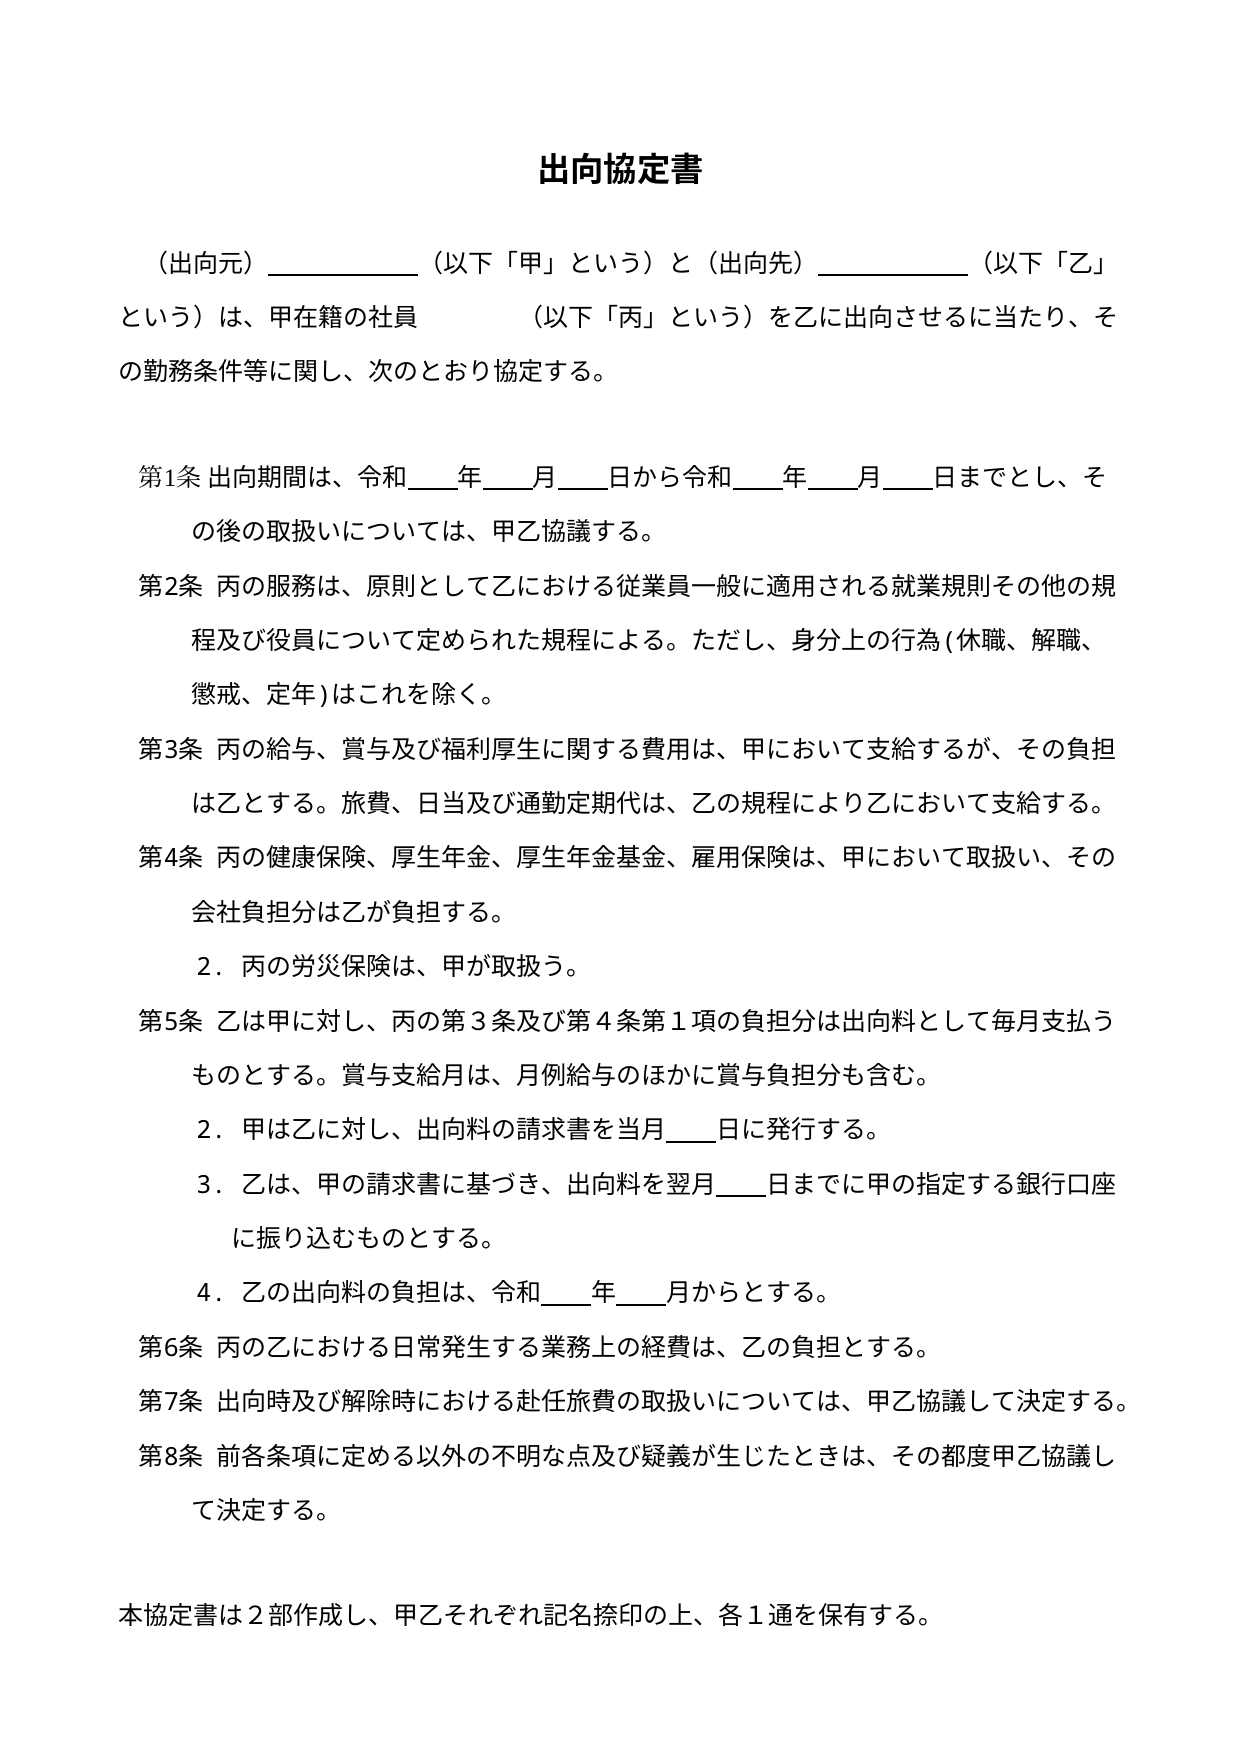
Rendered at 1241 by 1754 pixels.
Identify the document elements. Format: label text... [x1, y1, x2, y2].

text （出向元） （以下「甲」という）と（出向先） （以下「乙」という）は、甲在籍の社員 （以下「丙」という）を乙に出向させるに当たり、その勤務条件等に関し、次のとおり協定する。 [118, 243, 1122, 388]
title 出向協定書 [118, 143, 1122, 191]
list 甲は乙に対し、出向料の請求書を当月 日に発行する。 [196, 1110, 1122, 1146]
list 前各条項に定める以外の不明な点及び疑義が生じたときは、その都度甲乙協議して決定する。 [139, 1436, 1122, 1527]
list 丙の乙における日常発生する業務上の経費は、乙の負担とする。 [139, 1327, 1122, 1363]
list 出向時及び解除時における赴任旅費の取扱いについては、甲乙協議して決定する。 [139, 1382, 1122, 1418]
text 本協定書は２部作成し、甲乙それぞれ記名捺印の上、各１通を保有する。 [118, 1596, 1122, 1632]
list 丙の健康保険、厚生年金、厚生年金基金、雇用保険は、甲において取扱い、その会社負担分は乙が負担する。 [139, 838, 1122, 928]
list 出向期間は、令和 年 月 日から令和 年 月 日までとし、その後の取扱いについては、甲乙協議する。 [139, 457, 1122, 548]
list 乙の出向料の負担は、令和 年 月からとする。 [196, 1273, 1122, 1309]
list 丙の労災保険は、甲が取扱う。 [196, 947, 1122, 983]
list 乙は、甲の請求書に基づき、出向料を翌月 日までに甲の指定する銀行口座に振り込むものとする。 [196, 1164, 1122, 1255]
list 丙の給与、賞与及び福利厚生に関する費用は、甲において支給するが、その負担は乙とする。旅費、日当及び通勤定期代は、乙の規程により乙において支給する。 [139, 729, 1122, 820]
list 丙の服務は、原則として乙における従業員一般に適用される就業規則その他の規程及び役員について定められた規程による。ただし、身分上の行為(休職、解職、懲戒、定年)はこれを除く。 [139, 566, 1122, 711]
list 乙は甲に対し、丙の第３条及び第４条第１項の負担分は出向料として毎月支払うものとする。賞与支給月は、月例給与のほかに賞与負担分も含む。 [139, 1001, 1122, 1092]
